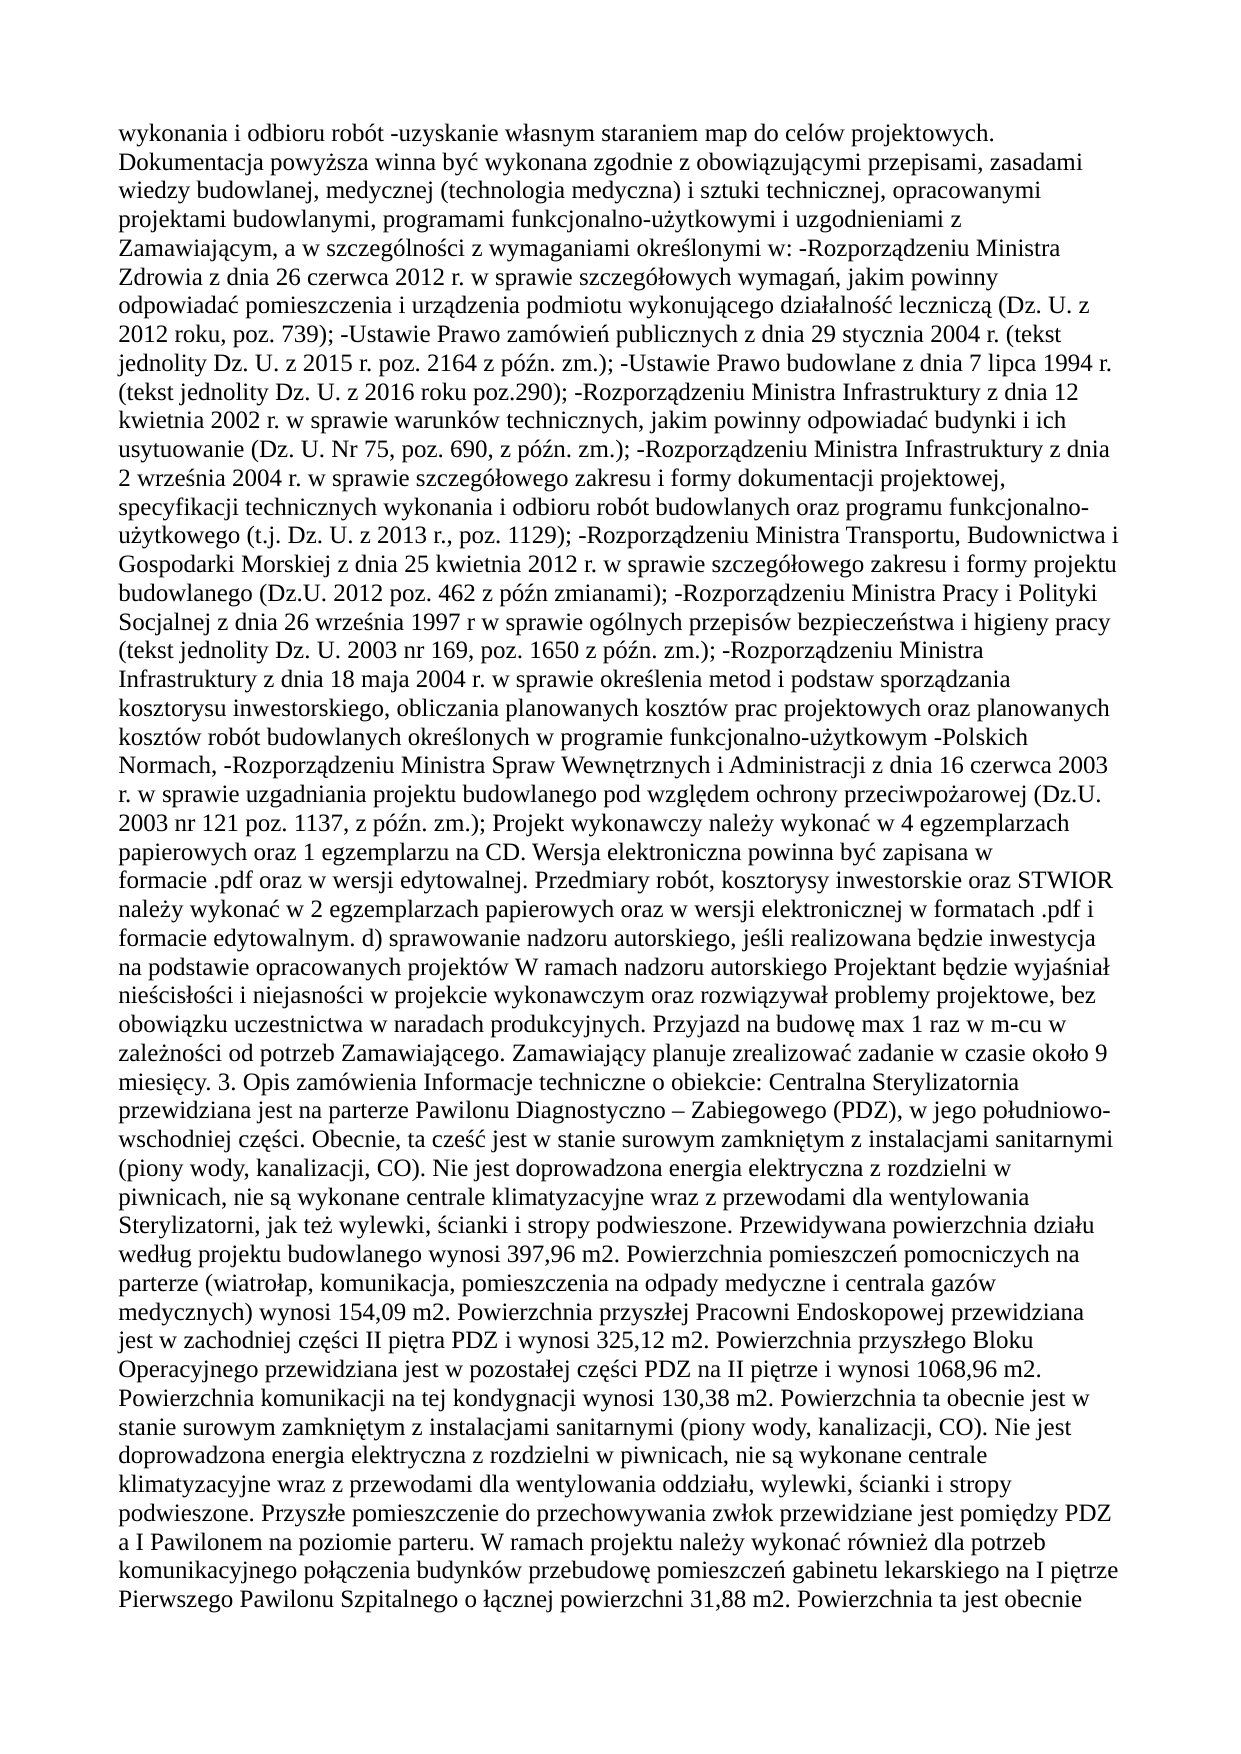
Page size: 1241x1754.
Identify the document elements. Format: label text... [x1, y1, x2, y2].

text wykonania i odbioru robót -uzyskanie własnym staraniem map do celów projektowych. Dokumentacja powyższa winna być wykonana zgodnie z obowiązującymi przepisami, zasadami wiedzy budowlanej, medycznej (technologia medyczna) i sztuki technicznej, opracowanymi projektami budowlanymi, programami funkcjonalno-użytkowymi i uzgodnieniami z Zamawiającym, a w szczególności z wymaganiami określonymi w: -Rozporządzeniu Ministra Zdrowia z dnia 26 czerwca 2012 r. w sprawie szczegółowych wymagań, jakim powinny odpowiadać pomieszczenia i urządzenia podmiotu wykonującego działalność leczniczą (Dz. U. z 2012 roku, poz. 739); -Ustawie Prawo zamówień publicznych z dnia 29 stycznia 2004 r. (tekst jednolity Dz. U. z 2015 r. poz. 2164 z późn. zm.); -Ustawie Prawo budowlane z dnia 7 lipca 1994 r. (tekst jednolity Dz. U. z 2016 roku poz.290); -Rozporządzeniu Ministra Infrastruktury z dnia 12 kwietnia 2002 r. w sprawie warunków technicznych, jakim powinny odpowiadać budynki i ich usytuowanie (Dz. U. Nr 75, poz. 690, z późn. zm.); -Rozporządzeniu Ministra Infrastruktury z dnia 2 września 2004 r. w sprawie szczegółowego zakresu i formy dokumentacji projektowej, specyfikacji technicznych wykonania i odbioru robót budowlanych oraz programu funkcjonalno-użytkowego (t.j. Dz. U. z 2013 r., poz. 1129); -Rozporządzeniu Ministra Transportu, Budownictwa i Gospodarki Morskiej z dnia 25 kwietnia 2012 r. w sprawie szczegółowego zakresu i formy projektu budowlanego (Dz.U. 2012 poz. 462 z późn zmianami); -Rozporządzeniu Ministra Pracy i Polityki Socjalnej z dnia 26 września 1997 r w sprawie ogólnych przepisów bezpieczeństwa i higieny pracy (tekst jednolity Dz. U. 2003 nr 169, poz. 1650 z późn. zm.); -Rozporządzeniu Ministra Infrastruktury z dnia 18 maja 2004 r. w sprawie określenia metod i podstaw sporządzania kosztorysu inwestorskiego, obliczania planowanych kosztów prac projektowych oraz planowanych kosztów robót budowlanych określonych w programie funkcjonalno-użytkowym -Polskich Normach, -Rozporządzeniu Ministra Spraw Wewnętrznych i Administracji z dnia 16 czerwca 2003 r. w sprawie uzgadniania projektu budowlanego pod względem ochrony przeciwpożarowej (Dz.U. 2003 nr 121 poz. 1137, z późn. zm.); Projekt wykonawczy należy wykonać w 4 egzemplarzach papierowych oraz 1 egzemplarzu na CD. Wersja elektroniczna powinna być zapisana w formacie .pdf oraz w wersji edytowalnej. Przedmiary robót, kosztorysy inwestorskie oraz STWIOR należy wykonać w 2 egzemplarzach papierowych oraz w wersji elektronicznej w formatach .pdf i formacie edytowalnym. d) sprawowanie nadzoru autorskiego, jeśli realizowana będzie inwestycja na podstawie opracowanych projektów W ramach nadzoru autorskiego Projektant będzie wyjaśniał nieścisłości i niejasności w projekcie wykonawczym oraz rozwiązywał problemy projektowe, bez obowiązku uczestnictwa w naradach produkcyjnych. Przyjazd na budowę max 1 raz w m-cu w zależności od potrzeb Zamawiającego. Zamawiający planuje zrealizować zadanie w czasie około 9 miesięcy. 3. Opis zamówienia Informacje techniczne o obiekcie: Centralna Sterylizatornia przewidziana jest na parterze Pawilonu Diagnostyczno – Zabiegowego (PDZ), w jego południowo-wschodniej części. Obecnie, ta cześć jest w stanie surowym zamkniętym z instalacjami sanitarnymi (piony wody, kanalizacji, CO). Nie jest doprowadzona energia elektryczna z rozdzielni w piwnicach, nie są wykonane centrale klimatyzacyjne wraz z przewodami dla wentylowania Sterylizatorni, jak też wylewki, ścianki i stropy podwieszone. Przewidywana powierzchnia działu według projektu budowlanego wynosi 397,96 m2. Powierzchnia pomieszczeń pomocniczych na parterze (wiatrołap, komunikacja, pomieszczenia na odpady medyczne i centrala gazów medycznych) wynosi 154,09 m2. Powierzchnia przyszłej Pracowni Endoskopowej przewidziana jest w zachodniej części II piętra PDZ i wynosi 325,12 m2. Powierzchnia przyszłego Bloku Operacyjnego przewidziana jest w pozostałej części PDZ na II piętrze i wynosi 1068,96 m2. Powierzchnia komunikacji na tej kondygnacji wynosi 130,38 m2. Powierzchnia ta obecnie jest w stanie surowym zamkniętym z instalacjami sanitarnymi (piony wody, kanalizacji, CO). Nie jest doprowadzona energia elektryczna z rozdzielni w piwnicach, nie są wykonane centrale klimatyzacyjne wraz z przewodami dla wentylowania oddziału, wylewki, ścianki i stropy podwieszone. Przyszłe pomieszczenie do przechowywania zwłok przewidziane jest pomiędzy PDZ a I Pawilonem na poziomie parteru. W ramach projektu należy wykonać również dla potrzeb komunikacyjnego połączenia budynków przebudowę pomieszczeń gabinetu lekarskiego na I piętrze Pierwszego Pawilonu Szpitalnego o łącznej powierzchni 31,88 m2. Powierzchnia ta jest obecnie [118, 118, 1122, 1613]
